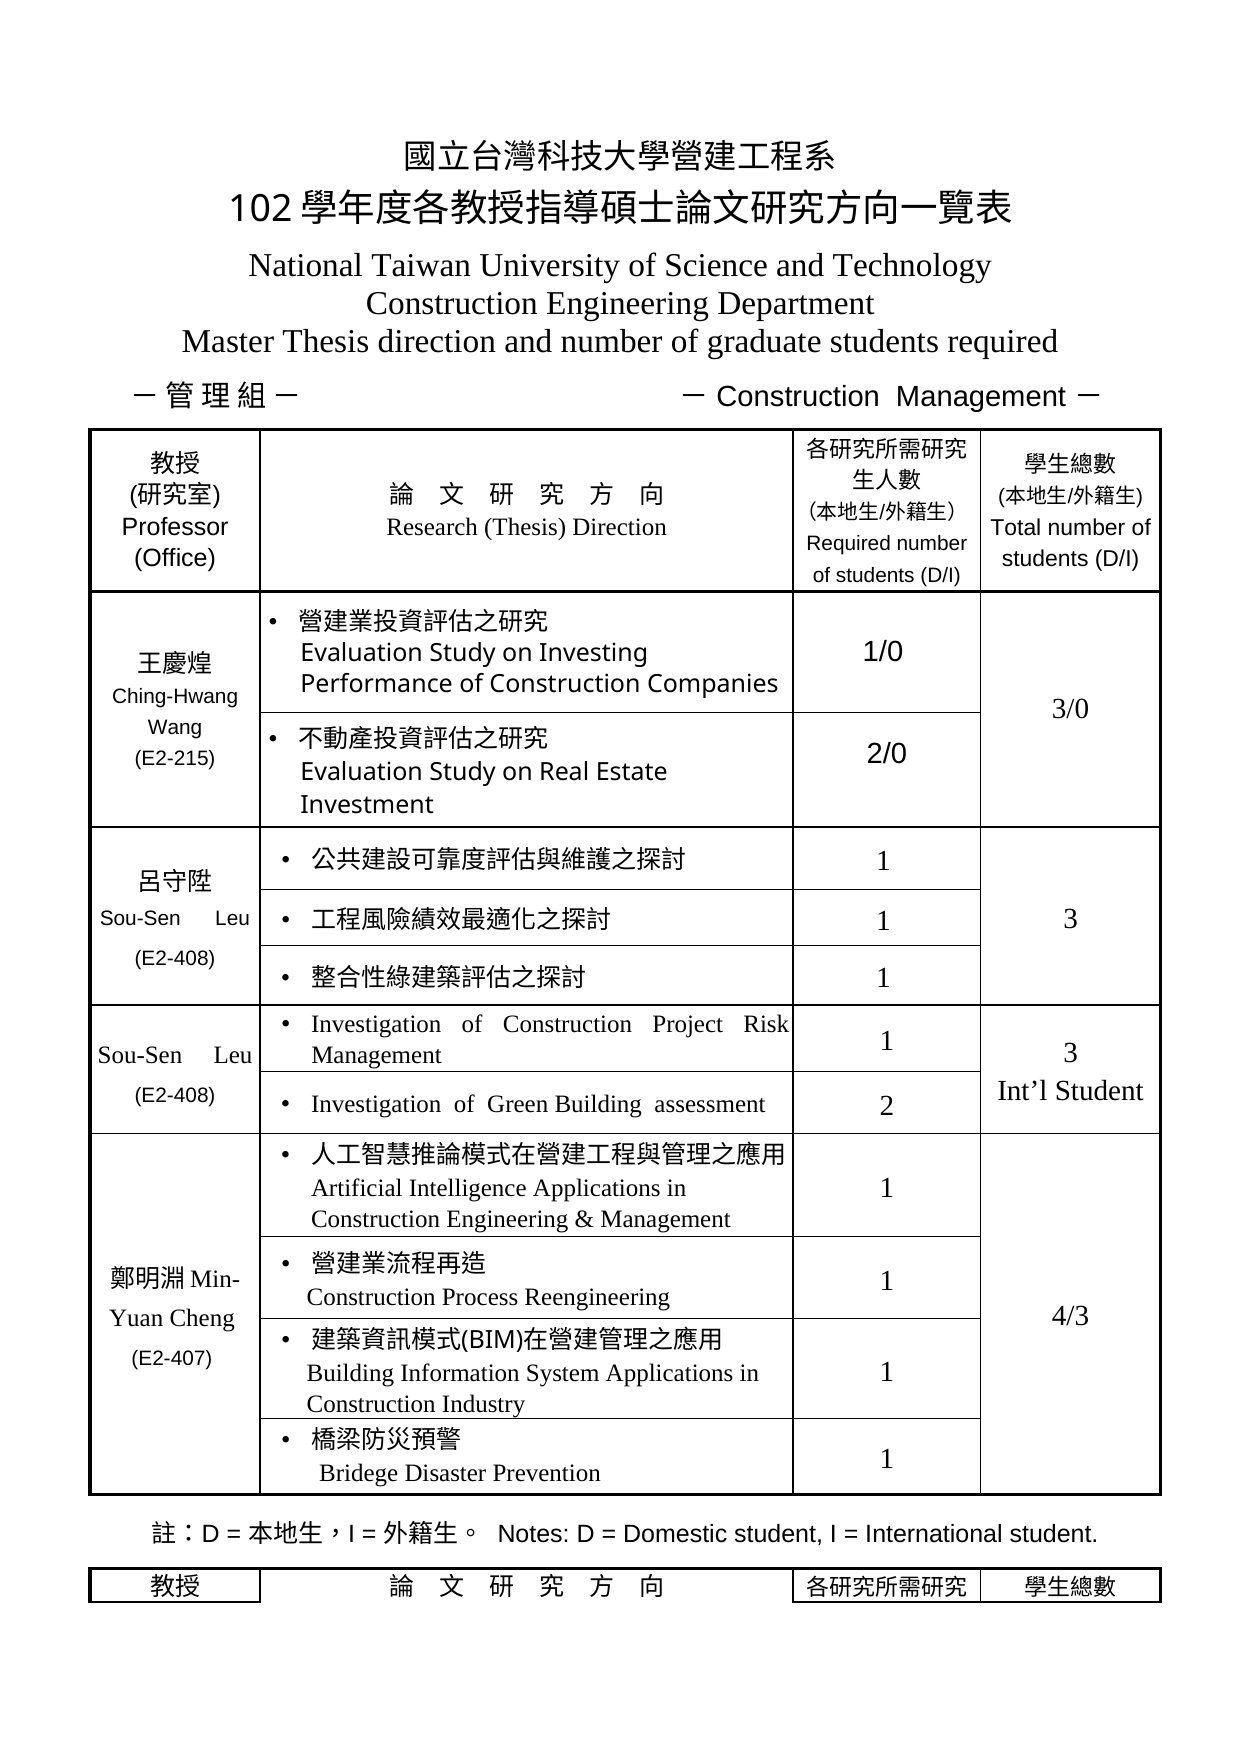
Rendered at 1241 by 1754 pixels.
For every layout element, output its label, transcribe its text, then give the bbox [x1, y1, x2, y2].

table_cell 1 [794, 828, 980, 888]
table_cell 論 文 研 究 方 向 [261, 1570, 792, 1601]
table_cell 1 [794, 1237, 980, 1318]
table_cell 營建業投資評估之研究 Evaluation Study on Investing Performance of Construction Companies [261, 593, 792, 712]
table_cell Investigation of Green Building assessment [261, 1072, 792, 1133]
table_cell 3/0 [981, 593, 1159, 826]
text 國立台灣科技大學營建工程系 [94, 130, 1146, 178]
text National Taiwan University of Science and Technology [94, 245, 1146, 283]
table_cell 1/0 [794, 593, 980, 712]
table_cell 不動產投資評估之研究 Evaluation Study on Real Estate Investment [261, 713, 792, 826]
table_cell 4/3 [981, 1134, 1159, 1492]
text 102學年度各教授指導碩士論文研究方向一覽表 [94, 178, 1146, 233]
table_cell 學生總數 [981, 1570, 1159, 1601]
table_cell 人工智慧推論模式在營建工程與管理之應用Artificial Intelligence Applications in Construction Engineering & Management [261, 1134, 792, 1236]
table_cell 呂守陞 Sou-Sen Leu (E2-408) [92, 828, 259, 1004]
table_cell 橋梁防災預警 Bridege Disaster Prevention [261, 1419, 792, 1492]
table_header 各研究所需研究生人數 （本地生/外籍生） Required number of students (D/I) [794, 431, 980, 590]
table_cell 工程風險績效最適化之探討 [261, 890, 792, 945]
table_cell 各研究所需研究 [794, 1570, 980, 1601]
table_cell 建築資訊模式(BIM)在營建管理之應用 Building Information System Applications in Construction Industry [261, 1319, 792, 1418]
table_header 教授 (研究室) Professor (Office) [92, 431, 259, 590]
table_cell 3 [981, 828, 1159, 1004]
table_header 論 文 研 究 方 向 Research (Thesis) Direction [261, 431, 792, 590]
table_cell 1 [794, 1419, 980, 1492]
table_cell 1 [794, 1319, 980, 1418]
table_cell 1 [794, 1134, 980, 1236]
table_cell 公共建設可靠度評估與維護之探討 [261, 828, 792, 888]
table_cell 2/0 [794, 713, 980, 826]
table_cell Sou-Sen Leu (E2-408) [92, 1006, 259, 1133]
table_header 學生總數 (本地生/外籍生) Total number of students (D/I) [981, 431, 1159, 590]
text － 管 理 組 － － Construction Management － [94, 373, 1146, 415]
text Master Thesis direction and number of graduate students required [94, 322, 1146, 360]
table_cell Investigation of Construction Project Risk Management [261, 1006, 792, 1071]
table_cell 2 [794, 1072, 980, 1133]
text Construction Engineering Department [94, 283, 1146, 322]
table_cell 整合性綠建築評估之探討 [261, 946, 792, 1004]
table_cell 註：D = 本地生，I = 外籍生。 Notes: D = Domestic student, I = International student. [90, 1496, 1160, 1567]
table_cell 1 [794, 890, 980, 945]
table_cell 3 Int’l Student [981, 1006, 1159, 1133]
table_cell 1 [794, 1006, 980, 1071]
table_cell 教授 [92, 1570, 259, 1601]
table_cell 王慶煌 Ching-Hwang Wang (E2-215) [92, 593, 259, 826]
table_cell 營建業流程再造 Construction Process Reengineering [261, 1237, 792, 1318]
table_cell 1 [794, 946, 980, 1004]
table_cell 鄭明淵Min-Yuan Cheng (E2-407) [92, 1134, 259, 1492]
